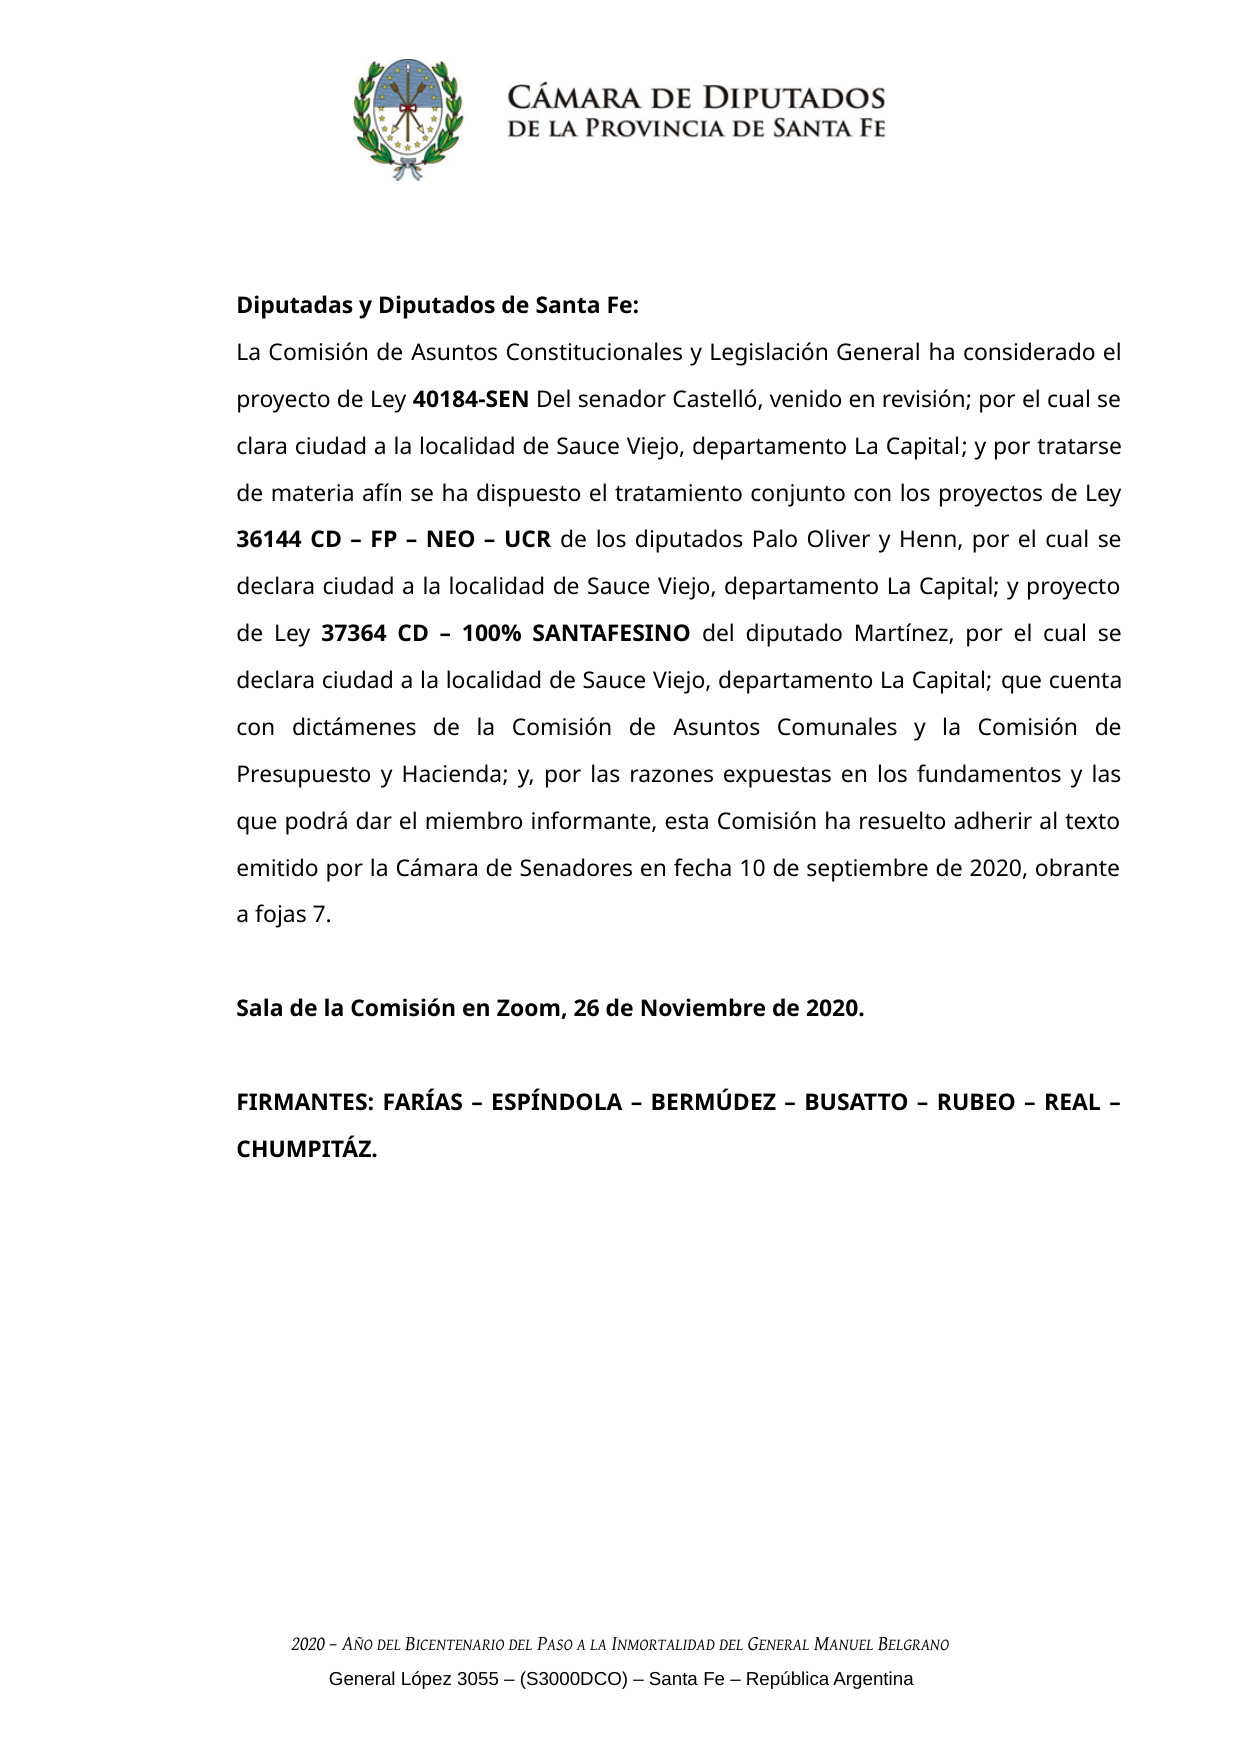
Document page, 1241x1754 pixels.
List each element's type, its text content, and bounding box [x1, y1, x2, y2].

text La Comisión de Asuntos Constitucionales y Legislación General ha considerado el proyecto de Ley 40184-SEN Del senador Castelló, venido en revisión; por el cual se clara ciudad a la localidad de Sauce Viejo, departamento La Capital; y por tratarse de materia afín se ha dispuesto el tratamiento conjunto con los proyectos de Ley 36144 CD – FP – NEO – UCR de los diputados Palo Oliver y Henn, por el cual se declara ciudad a la localidad de Sauce Viejo, departamento La Capital; y proyecto de Ley 37364 CD – 100% SANTAFESINO del diputado Martínez, por el cual se declara ciudad a la localidad de Sauce Viejo, departamento La Capital; que cuenta con dictámenes de la Comisión de Asuntos Comunales y la Comisión de Presupuesto y Hacienda; y, por las razones expuestas en los fundamentos y las que podrá dar el miembro informante, esta Comisión ha resuelto adherir al texto emitido por la Cámara de Senadores en fecha 10 de septiembre de 2020, obrante a fojas 7. [236, 336, 1122, 930]
text FIRMANTES: FARÍAS – ESPÍNDOLA – BERMÚDEZ – BUSATTO – RUBEO – REAL – CHUMPITÁZ. [236, 1086, 1122, 1164]
text Sala de la Comisión en Zoom, 26 de Noviembre de 2020. [236, 992, 1122, 1023]
text Diputadas y Diputados de Santa Fe: [236, 289, 1122, 320]
